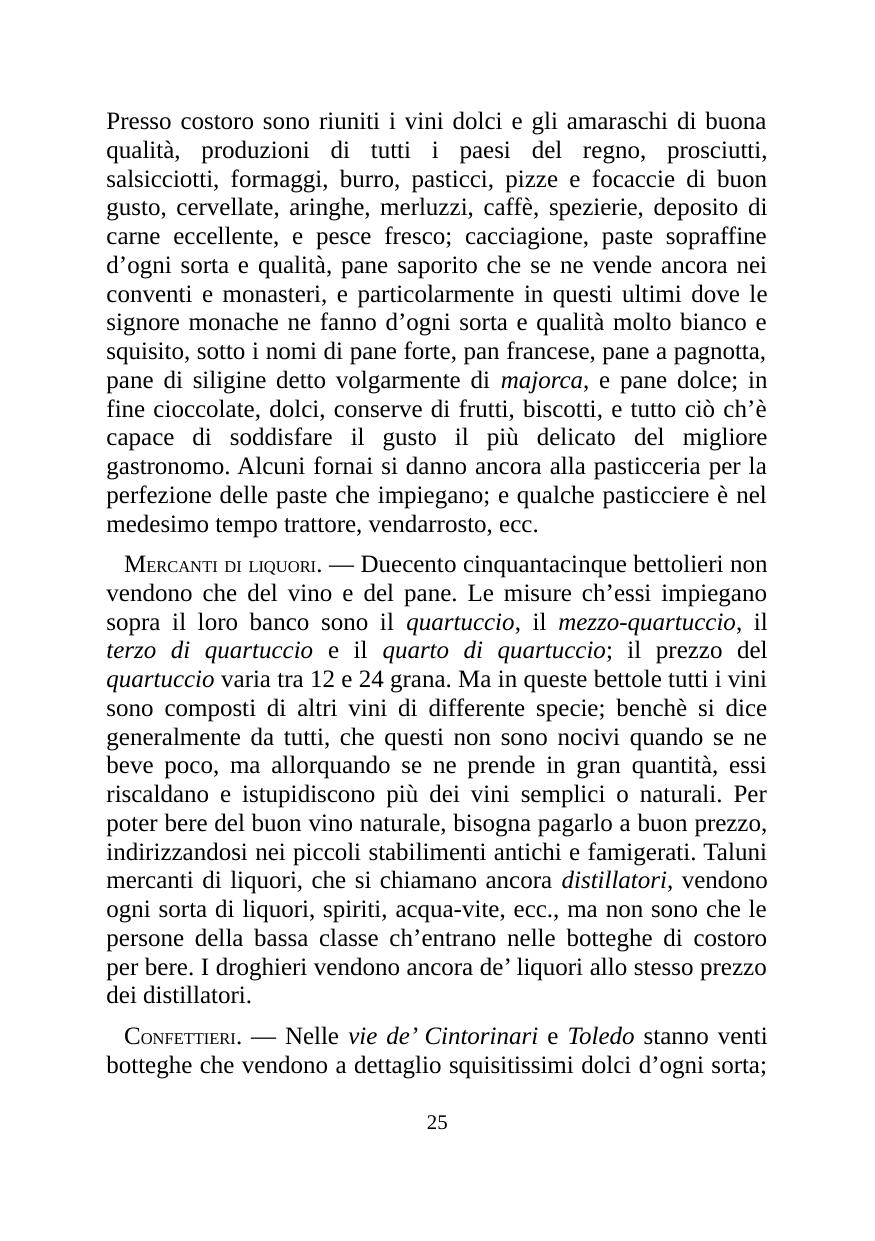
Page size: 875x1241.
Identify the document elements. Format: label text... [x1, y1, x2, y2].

text Confettieri. — Nelle vie de’ Cintorinari e Toledo stanno venti botteghe che vendono a dettaglio squisitissimi dolci d’ogni sorta; [106, 1021, 768, 1078]
text Mercanti di liquori. — Duecento cinquantacinque bettolieri non vendono che del vino e del pane. Le misure ch’essi impiegano sopra il loro banco sono il quartuccio, il mezzo-quartuccio, il terzo di quartuccio e il quarto di quartuccio; il prezzo del quartuccio varia tra 12 e 24 grana. Ma in queste bettole tutti i vini sono composti di altri vini di differente specie; benchè si dice generalmente da tutti, che questi non sono nocivi quando se ne beve poco, ma allorquando se ne prende in gran quantità, essi riscaldano e istupidiscono più dei vini semplici o naturali. Per poter bere del buon vino naturale, bisogna pagarlo a buon prezzo, indirizzandosi nei piccoli stabilimenti antichi e famigerati. Taluni mercanti di liquori, che si chiamano ancora distillatori, vendono ogni sorta di liquori, spiriti, acqua-vite, ecc., ma non sono che le persone della bassa classe ch’entrano nelle botteghe di costoro per bere. I droghieri vendono ancora de’ liquori allo stesso prezzo dei distillatori. [106, 549, 768, 1009]
text Presso costoro sono riuniti i vini dolci e gli amaraschi di buona qualità, produzioni di tutti i paesi del regno, prosciutti, salsicciotti, formaggi, burro, pasticci, pizze e focaccie di buon gusto, cervellate, aringhe, merluzzi, caffè, spezierie, deposito di carne eccellente, e pesce fresco; cacciagione, paste sopraffine d’ogni sorta e qualità, pane saporito che se ne vende ancora nei conventi e monasteri, e particolarmente in questi ultimi dove le signore monache ne fanno d’ogni sorta e qualità molto bianco e squisito, sotto i nomi di pane forte, pan francese, pane a pagnotta, pane di siligine detto volgarmente di majorca, e pane dolce; in fine cioccolate, dolci, conserve di frutti, biscotti, e tutto ciò ch’è capace di soddisfare il gusto il più delicato del migliore gastronomo. Alcuni fornai si danno ancora alla pasticceria per la perfezione delle paste che impiegano; e qualche pasticciere è nel medesimo tempo trattore, vendarrosto, ecc. [106, 106, 768, 537]
